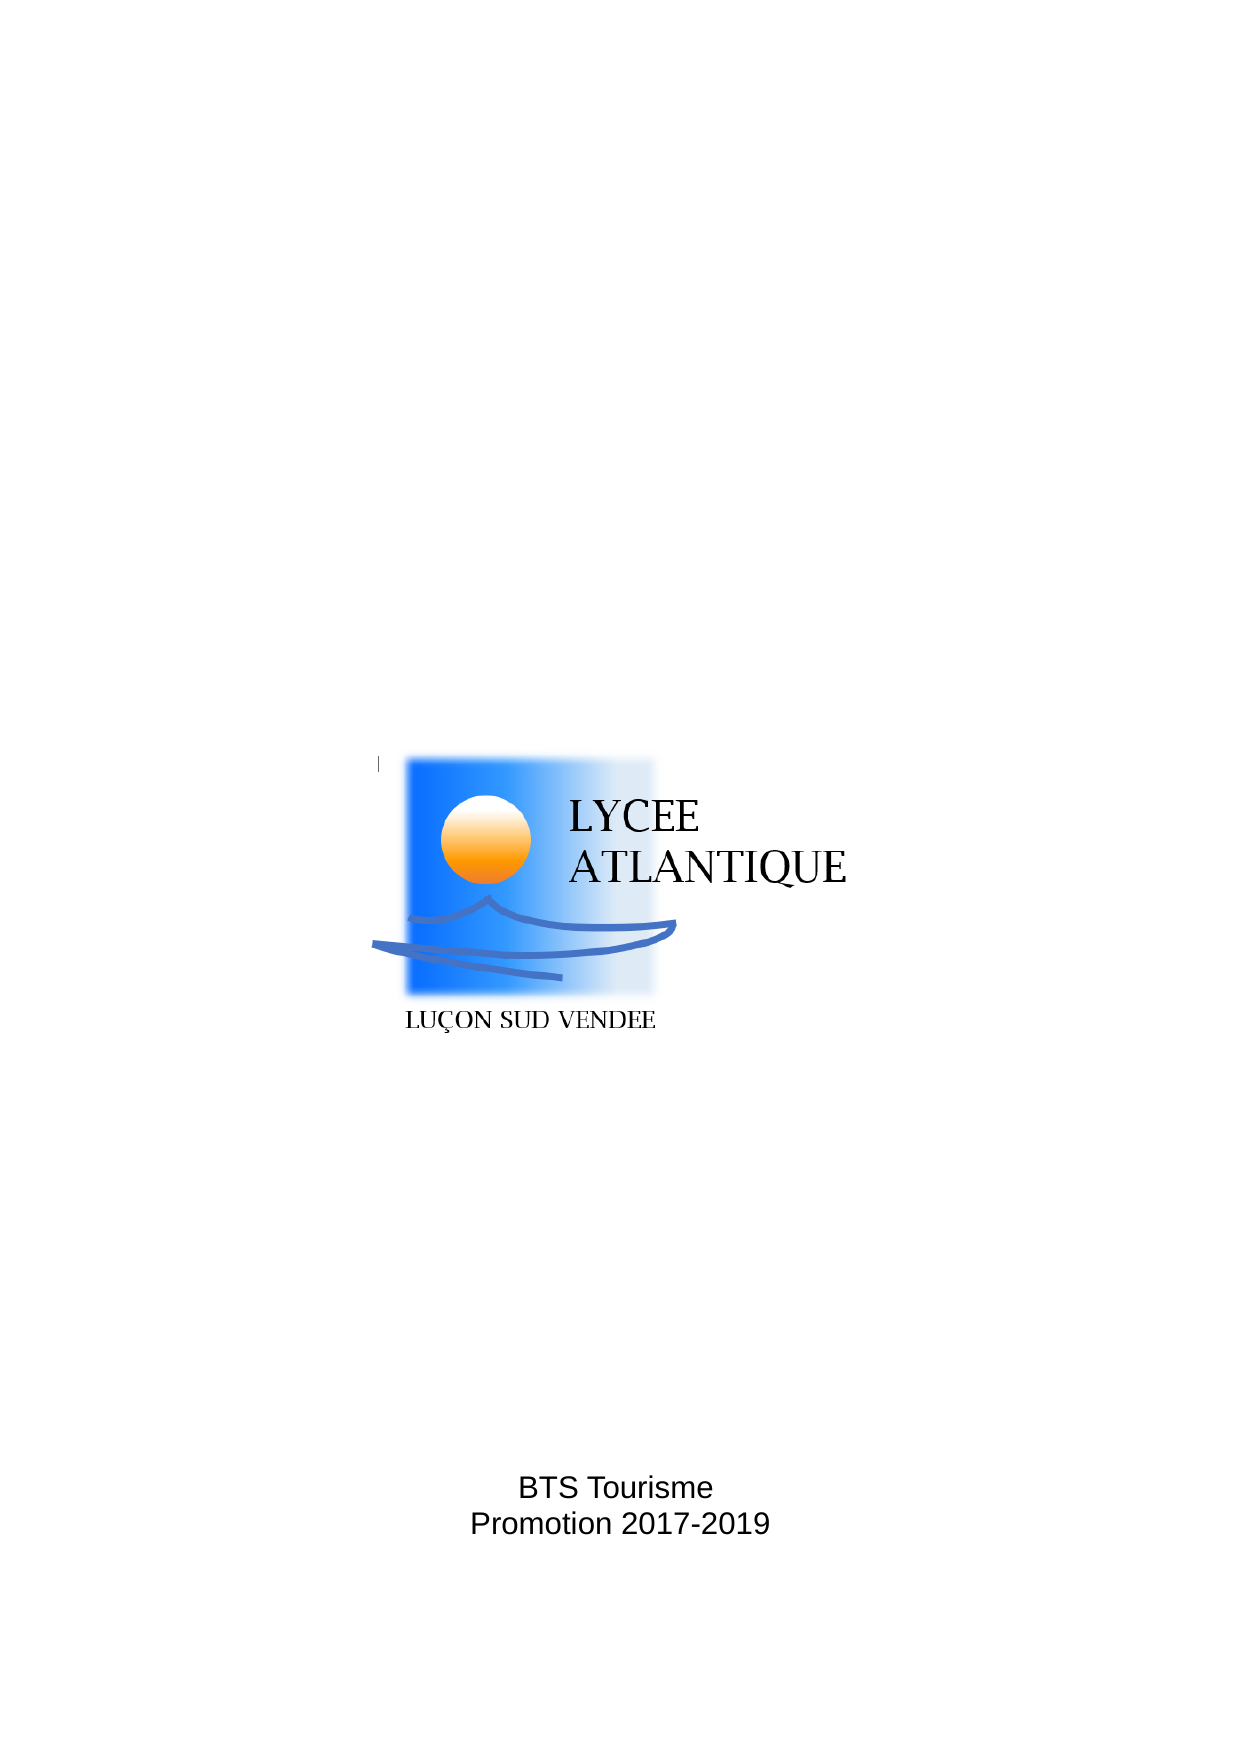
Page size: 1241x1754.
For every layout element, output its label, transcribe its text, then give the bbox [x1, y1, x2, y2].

picture [365, 740, 871, 1035]
text BTS Tourisme [118, 1469, 1122, 1505]
text Promotion 2017-2019 [118, 1505, 1122, 1541]
